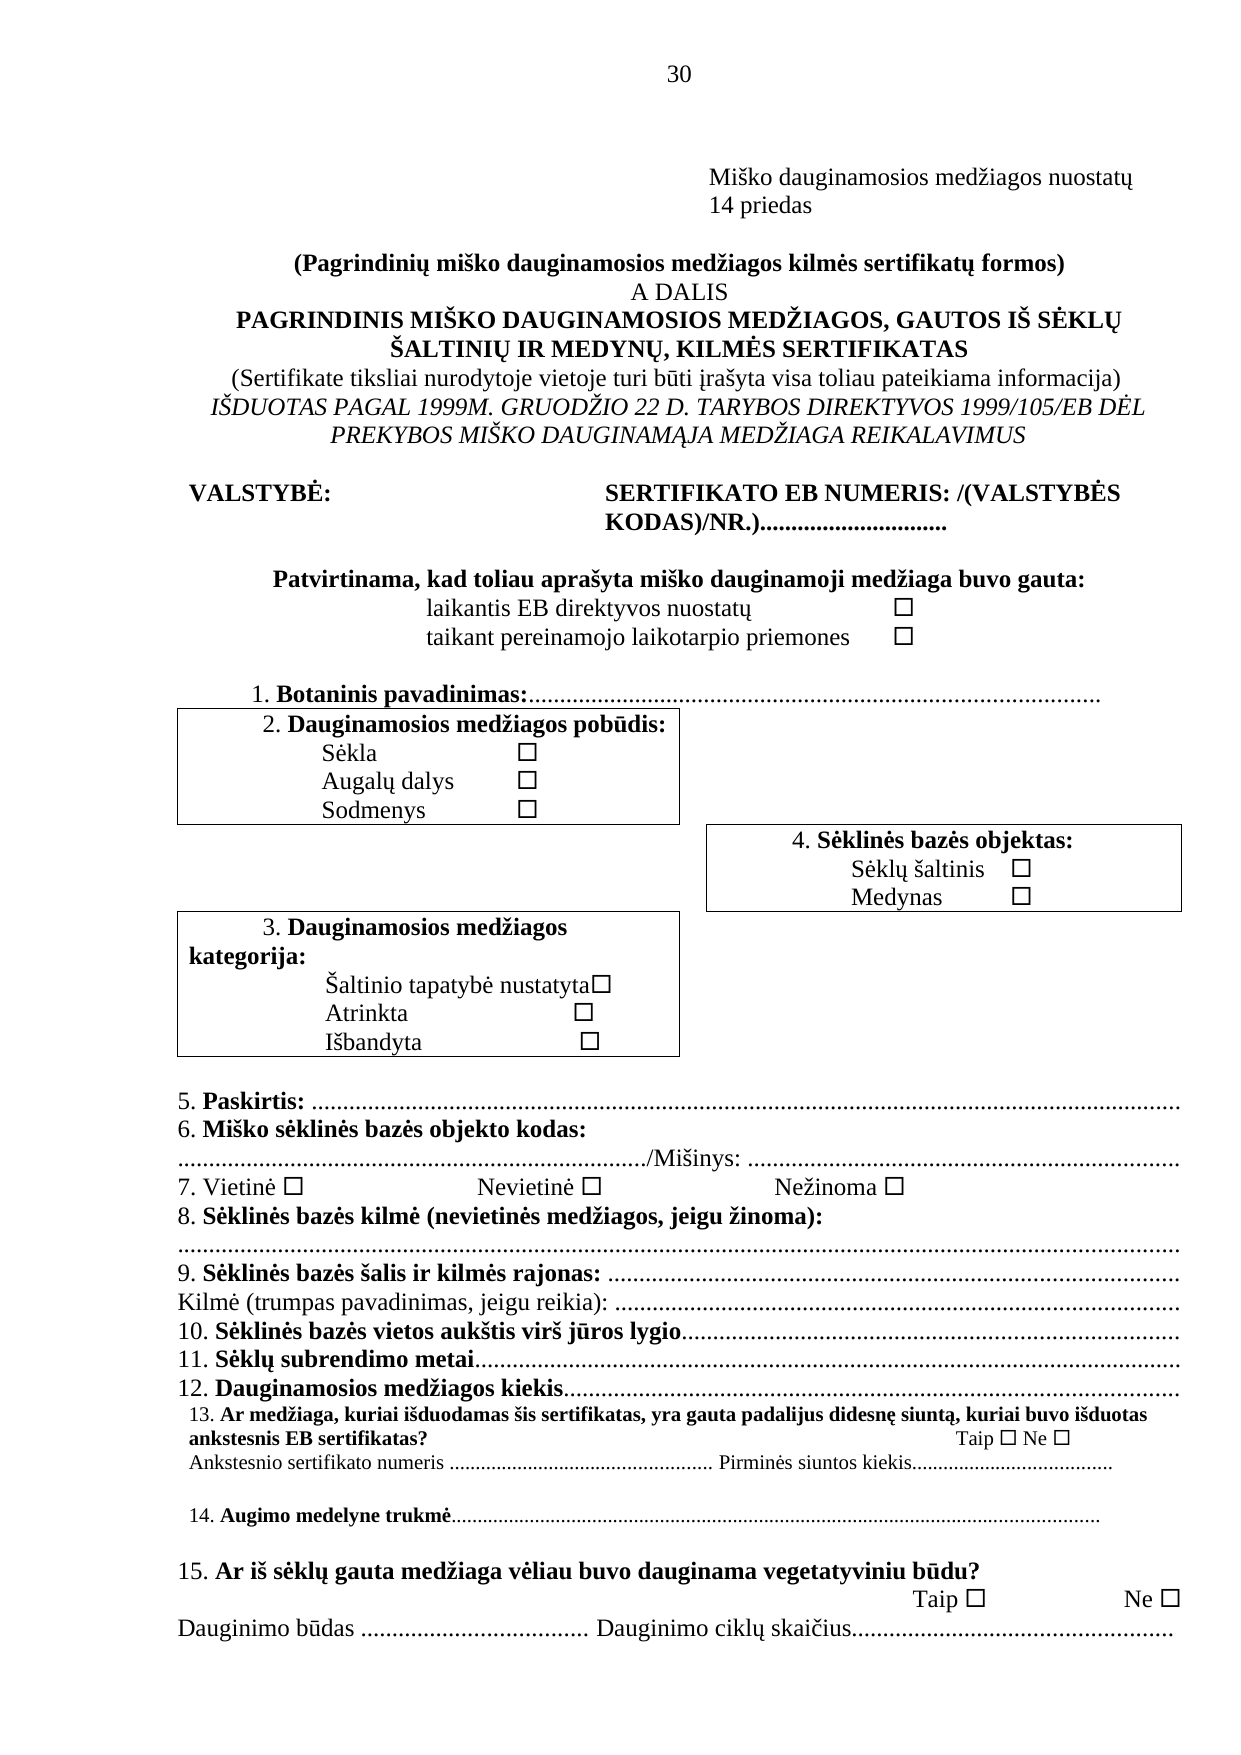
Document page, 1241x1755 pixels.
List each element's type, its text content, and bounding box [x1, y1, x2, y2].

text taikant pereinamojo laikotarpio priemones  [352, 622, 1181, 650]
table_header SERTIFIKATO EB NUMERIS: /(VALSTYBĖS KODAS)/NR.).............................. [594, 478, 1181, 535]
text 10. Sėklinės bazės vietos aukštis virš jūros lygio [177, 1316, 1181, 1344]
text Kilmė (trumpas pavadinimas, jeigu reikia): [177, 1287, 1181, 1316]
table_cell [177, 825, 679, 911]
table_header [680, 708, 707, 824]
table_header 14. Augimo medelyne trukmė [177, 1503, 1181, 1527]
text 5. Paskirtis: [177, 1086, 1181, 1114]
text 6. Miško sėklinės bazės objekto kodas: [177, 1114, 1181, 1143]
text Miško dauginamosios medžiagos nuostatų [177, 162, 1181, 190]
text IŠDUOTAS PAGAL 1999M. GRUODŽIO 22 D. TARYBOS DIREKTYVOS 1999/105/EB DĖL PREKYBOS MIŠKO DAUGINAMĄJA MEDŽIAGA REIKALAVIMUS [177, 392, 1181, 449]
text 14 priedas [177, 190, 1181, 219]
table_cell [679, 824, 706, 911]
text . /Mišinys: [177, 1143, 1181, 1172]
table_cell 4. Sėklinės bazės objektas: Sėklų šaltinis  Medynas  [707, 825, 1181, 911]
table_cell [680, 911, 707, 1056]
text 8. Sėklinės bazės kilmė (nevietinės medžiagos, jeigu žinoma): [177, 1201, 1181, 1229]
text PAGRINDINIS MIŠKO DAUGINAMOSIOS MEDŽIAGOS, GAUTOS IŠ SĖKLŲ ŠALTINIŲ IR MEDYNŲ, KILMĖS SERTIFIKATAS [177, 305, 1181, 363]
table_cell 3. Dauginamosios medžiagos kategorija: Šaltinio tapatybė nustatyta  Atrinkta  Išbandyta  [178, 912, 679, 1056]
text 12. Dauginamosios medžiagos kiekis [177, 1373, 1181, 1402]
text 11. Sėklų subrendimo metai [177, 1344, 1181, 1373]
table_header VALSTYBĖ: [177, 478, 594, 535]
text 15. Ar iš sėklų gauta medžiaga vėliau buvo dauginama vegetatyviniu būdu? [177, 1556, 1181, 1584]
text 1. Botaninis pavadinimas: [177, 679, 1181, 708]
table_header 2. Dauginamosios medžiagos pobūdis: Sėkla  Augalų dalys  Sodmenys  [178, 709, 679, 824]
text 9. Sėklinės bazės šalis ir kilmės rajonas: [177, 1258, 1181, 1287]
text (Sertifikate tiksliai nurodytoje vietoje turi būti įrašyta visa toliau pateikiama informacija) [177, 363, 1181, 392]
text Taip  Ne  [177, 1584, 1181, 1613]
text laikantis EB direktyvos nuostatų  [352, 593, 1181, 622]
text Dauginimo būdas Dauginimo ciklų skaičius [177, 1613, 1181, 1642]
table_header 13. Ar medžiaga, kuriai išduodamas šis sertifikatas, yra gauta padalijus didesnę siuntą, kuriai buvo išduotas ankstesnis EB sertifikatas? Taip  Ne  Ankstesnio sertifikato numeris Pirminės siuntos kiekis [177, 1402, 1181, 1474]
table_header [707, 708, 1181, 824]
text (Pagrindinių miško dauginamosios medžiagos kilmės sertifikatų formos) [177, 248, 1181, 277]
table_cell [707, 912, 1181, 1056]
text 7. Vietinė  Nevietinė  Nežinoma  [177, 1172, 1181, 1201]
text . [177, 1229, 1181, 1258]
text Patvirtinama, kad toliau aprašyta miško dauginamoji medžiaga buvo gauta: [177, 564, 1181, 593]
text A DALIS [177, 277, 1181, 305]
